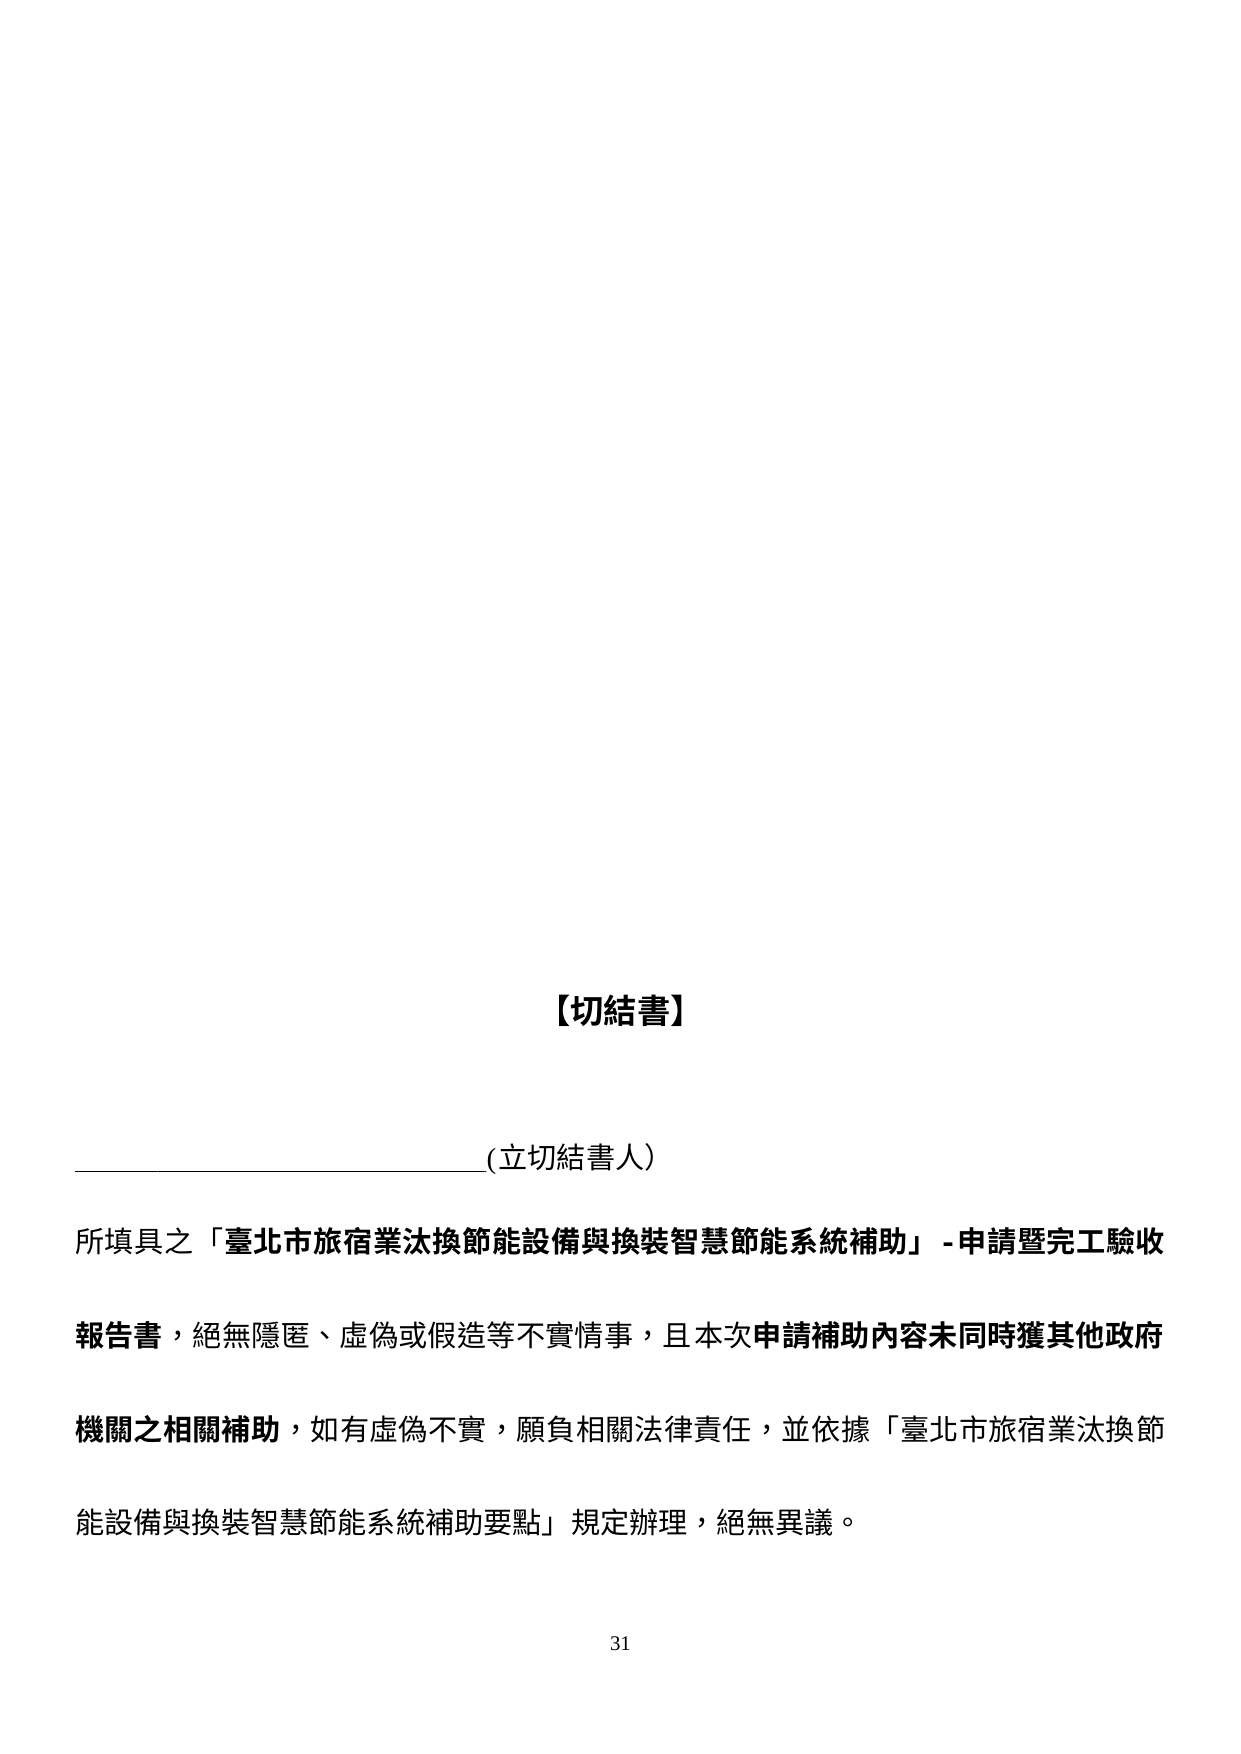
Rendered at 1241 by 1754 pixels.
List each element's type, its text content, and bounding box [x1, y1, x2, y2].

text 【切結書】 [75, 984, 1165, 1033]
text 所填具之「臺北市旅宿業汰換節能設備與換裝智慧節能系統補助」-申請暨完工驗收報告書，絕無隱匿、虛偽或假造等不實情事，且本次申請補助內容未同時獲其他政府機關之相關補助，如有虛偽不實，願負相關法律責任，並依據「臺北市旅宿業汰換節能設備與換裝智慧節能系統補助要點」規定辦理，絕無異議。 [75, 1198, 1165, 1542]
text (立切結書人） [75, 1114, 1165, 1177]
